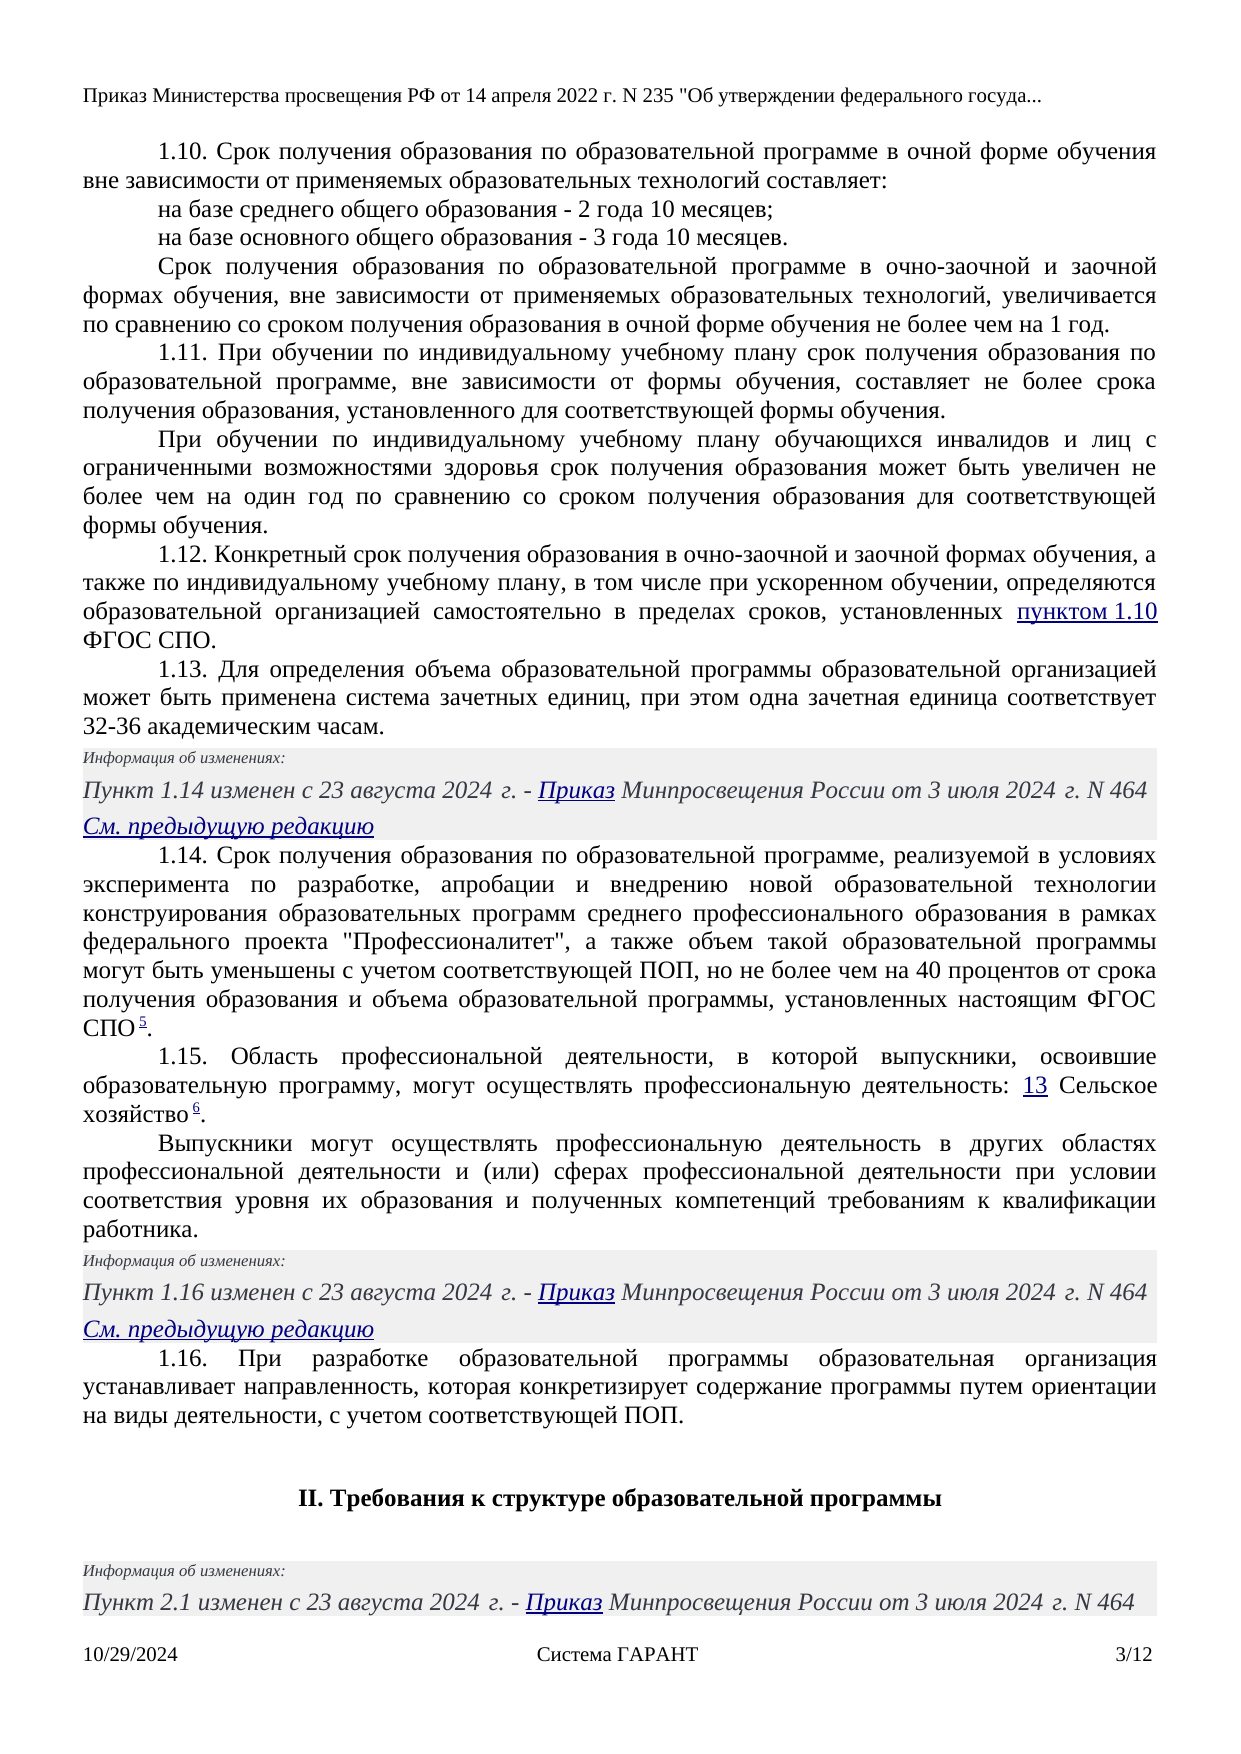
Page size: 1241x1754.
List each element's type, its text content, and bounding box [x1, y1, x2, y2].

text Пункт 2.1 изменен с 23 августа 2024 г. - Приказ Минпросвещения России от 3 июля 2024 г. N 464 [83, 1587, 1157, 1616]
text Информация об изменениях: [287, 748, 1157, 767]
text Пункт 1.16 изменен с 23 августа 2024 г. - Приказ Минпросвещения России от 3 июля 2024 г. N 464 [83, 1277, 1157, 1306]
text Информация об изменениях: [287, 1250, 1157, 1269]
text 1.12. Конкретный срок получения образования в очно-заочной и заочной формах обучения, а также по индивидуальному учебному плану, в том числе при ускоренном обучении, определяются образовательной организацией самостоятельно в пределах сроков, установленных пунктом 1.10 ФГОС СПО. [83, 539, 1157, 654]
text При обучении по индивидуальному учебному плану обучающихся инвалидов и лиц с ограниченными возможностями здоровья срок получения образования может быть увеличен не более чем на один год по сравнению со сроком получения образования для соответствующей формы обучения. [83, 424, 1157, 539]
text Срок получения образования по образовательной программе в очно-заочной и заочной формах обучения, вне зависимости от применяемых образовательных технологий, увеличивается по сравнению со сроком получения образования в очной форме обучения не более чем на 1 год. [83, 251, 1157, 337]
text на базе основного общего образования - 3 года 10 месяцев. [83, 222, 1157, 251]
text См. предыдущую редакцию [377, 811, 1157, 840]
text 1.11. При обучении по индивидуальному учебному плану срок получения образования по образовательной программе, вне зависимости от формы обучения, составляет не более срока получения образования, установленного для соответствующей формы обучения. [83, 337, 1157, 424]
text Информация об изменениях: [287, 1561, 1157, 1580]
subtitle II. Требования к структуре образовательной программы [83, 1483, 1157, 1511]
text 1.13. Для определения объема образовательной программы образовательной организацией может быть применена система зачетных единиц, при этом одна зачетная единица соответствует 32-36 академическим часам. [83, 654, 1157, 740]
text 1.15. Область профессиональной деятельности, в которой выпускники, освоившие образовательную программу, могут осуществлять профессиональную деятельность: 13 Сельское хозяйство 6. [83, 1041, 1157, 1128]
text Выпускники могут осуществлять профессиональную деятельность в других областях профессиональной деятельности и (или) сферах профессиональной деятельности при условии соответствия уровня их образования и полученных компетенций требованиям к квалификации работника. [83, 1128, 1157, 1243]
text 1.16. При разработке образовательной программы образовательная организация устанавливает направленность, которая конкретизирует содержание программы путем ориентации на виды деятельности, с учетом соответствующей ПОП. [83, 1343, 1157, 1429]
text 1.14. Срок получения образования по образовательной программе, реализуемой в условиях эксперимента по разработке, апробации и внедрению новой образовательной технологии конструирования образовательных программ среднего профессионального образования в рамках федерального проекта "Профессионалитет", а также объем такой образовательной программы могут быть уменьшены с учетом соответствующей ПОП, но не более чем на 40 процентов от срока получения образования и объема образовательной программы, установленных настоящим ФГОС СПО 5. [83, 840, 1157, 1041]
text на базе среднего общего образования - 2 года 10 месяцев; [83, 194, 1157, 222]
text 1.10. Срок получения образования по образовательной программе в очной форме обучения вне зависимости от применяемых образовательных технологий составляет: [83, 136, 1157, 194]
text См. предыдущую редакцию [377, 1314, 1157, 1343]
